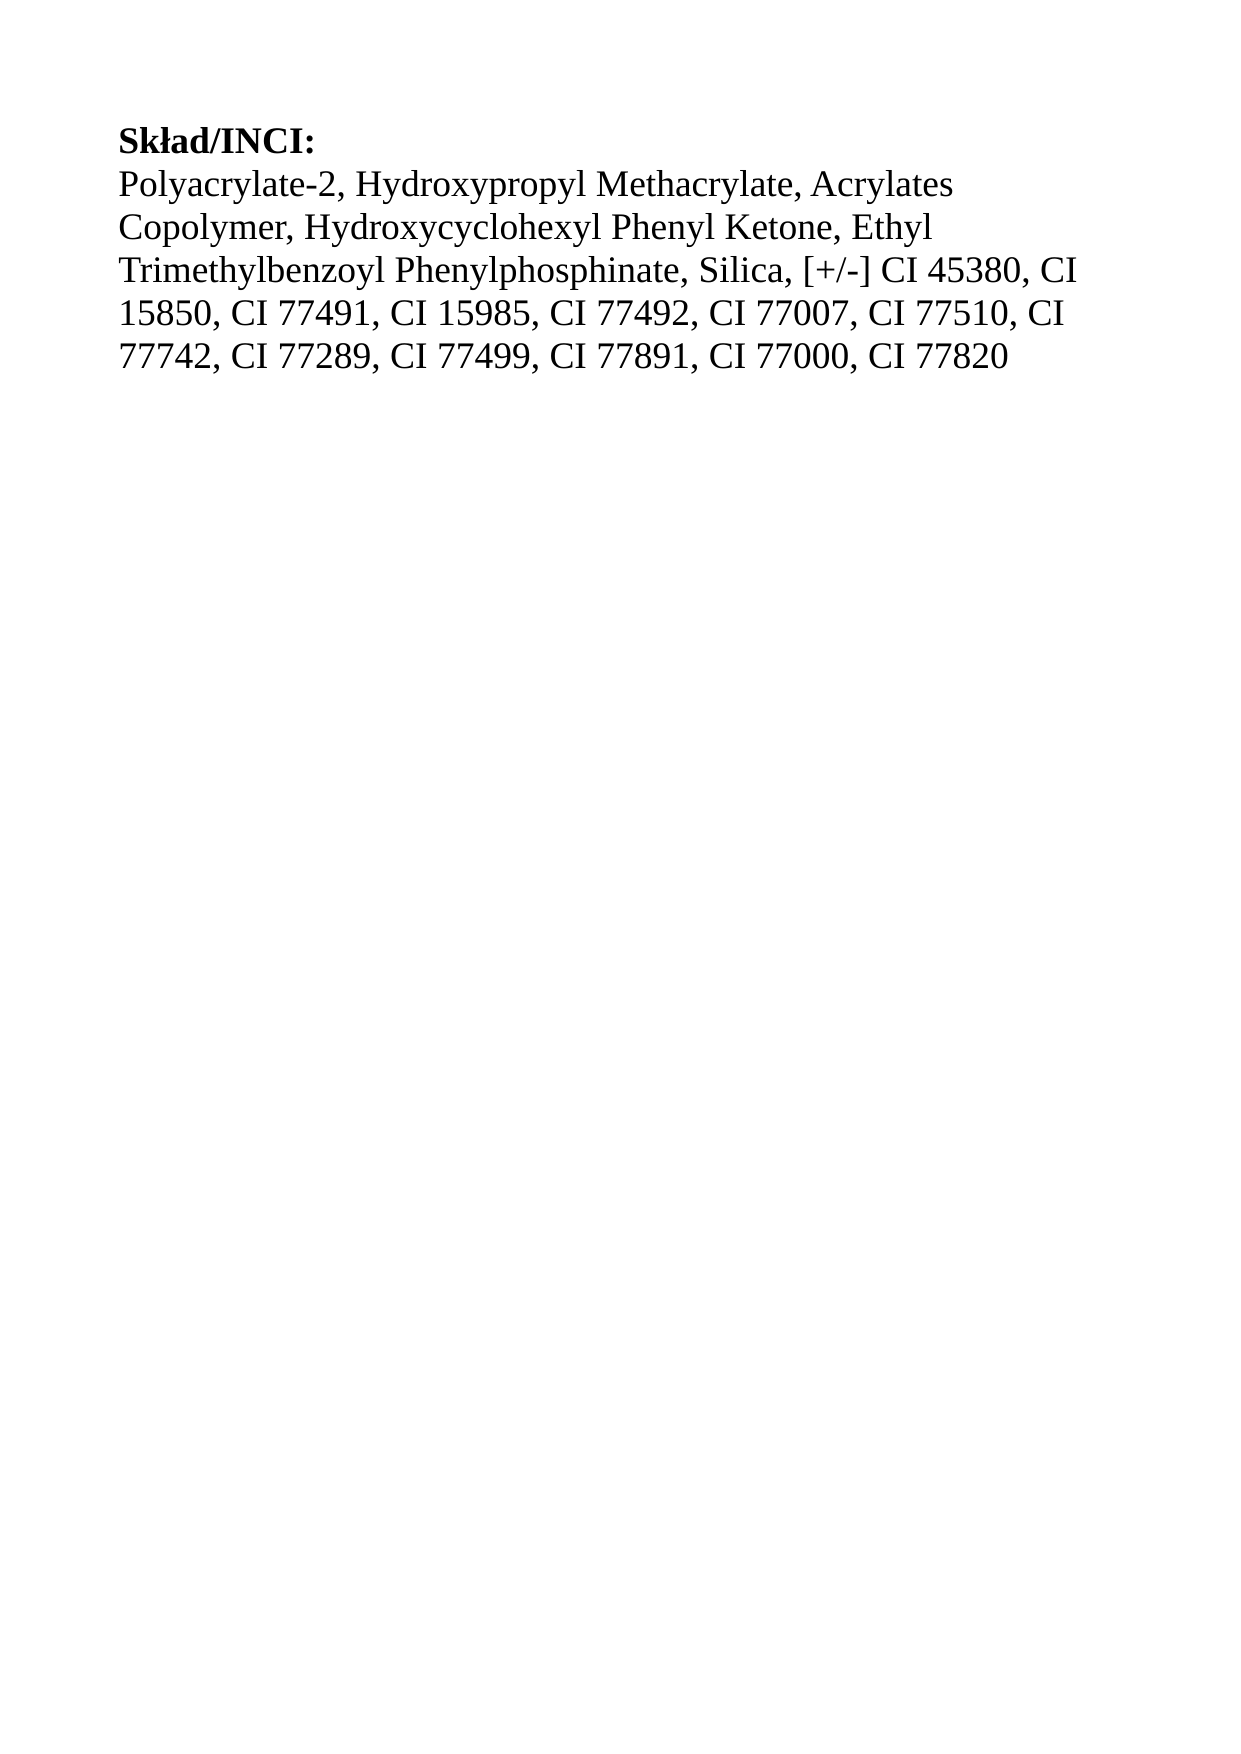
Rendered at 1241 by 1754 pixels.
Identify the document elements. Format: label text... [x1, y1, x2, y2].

text Polyacrylate-2, Hydroxypropyl Methacrylate, Acrylates Copolymer, Hydroxycyclohexyl Phenyl Ketone, Ethyl Trimethylbenzoyl Phenylphosphinate, Silica, [+/-] CI 45380, CI 15850, CI 77491, CI 15985, CI 77492, CI 77007, CI 77510, CI 77742, CI 77289, CI 77499, CI 77891, CI 77000, CI 77820 [118, 161, 1122, 377]
text Skład/INCI: [118, 118, 1122, 161]
